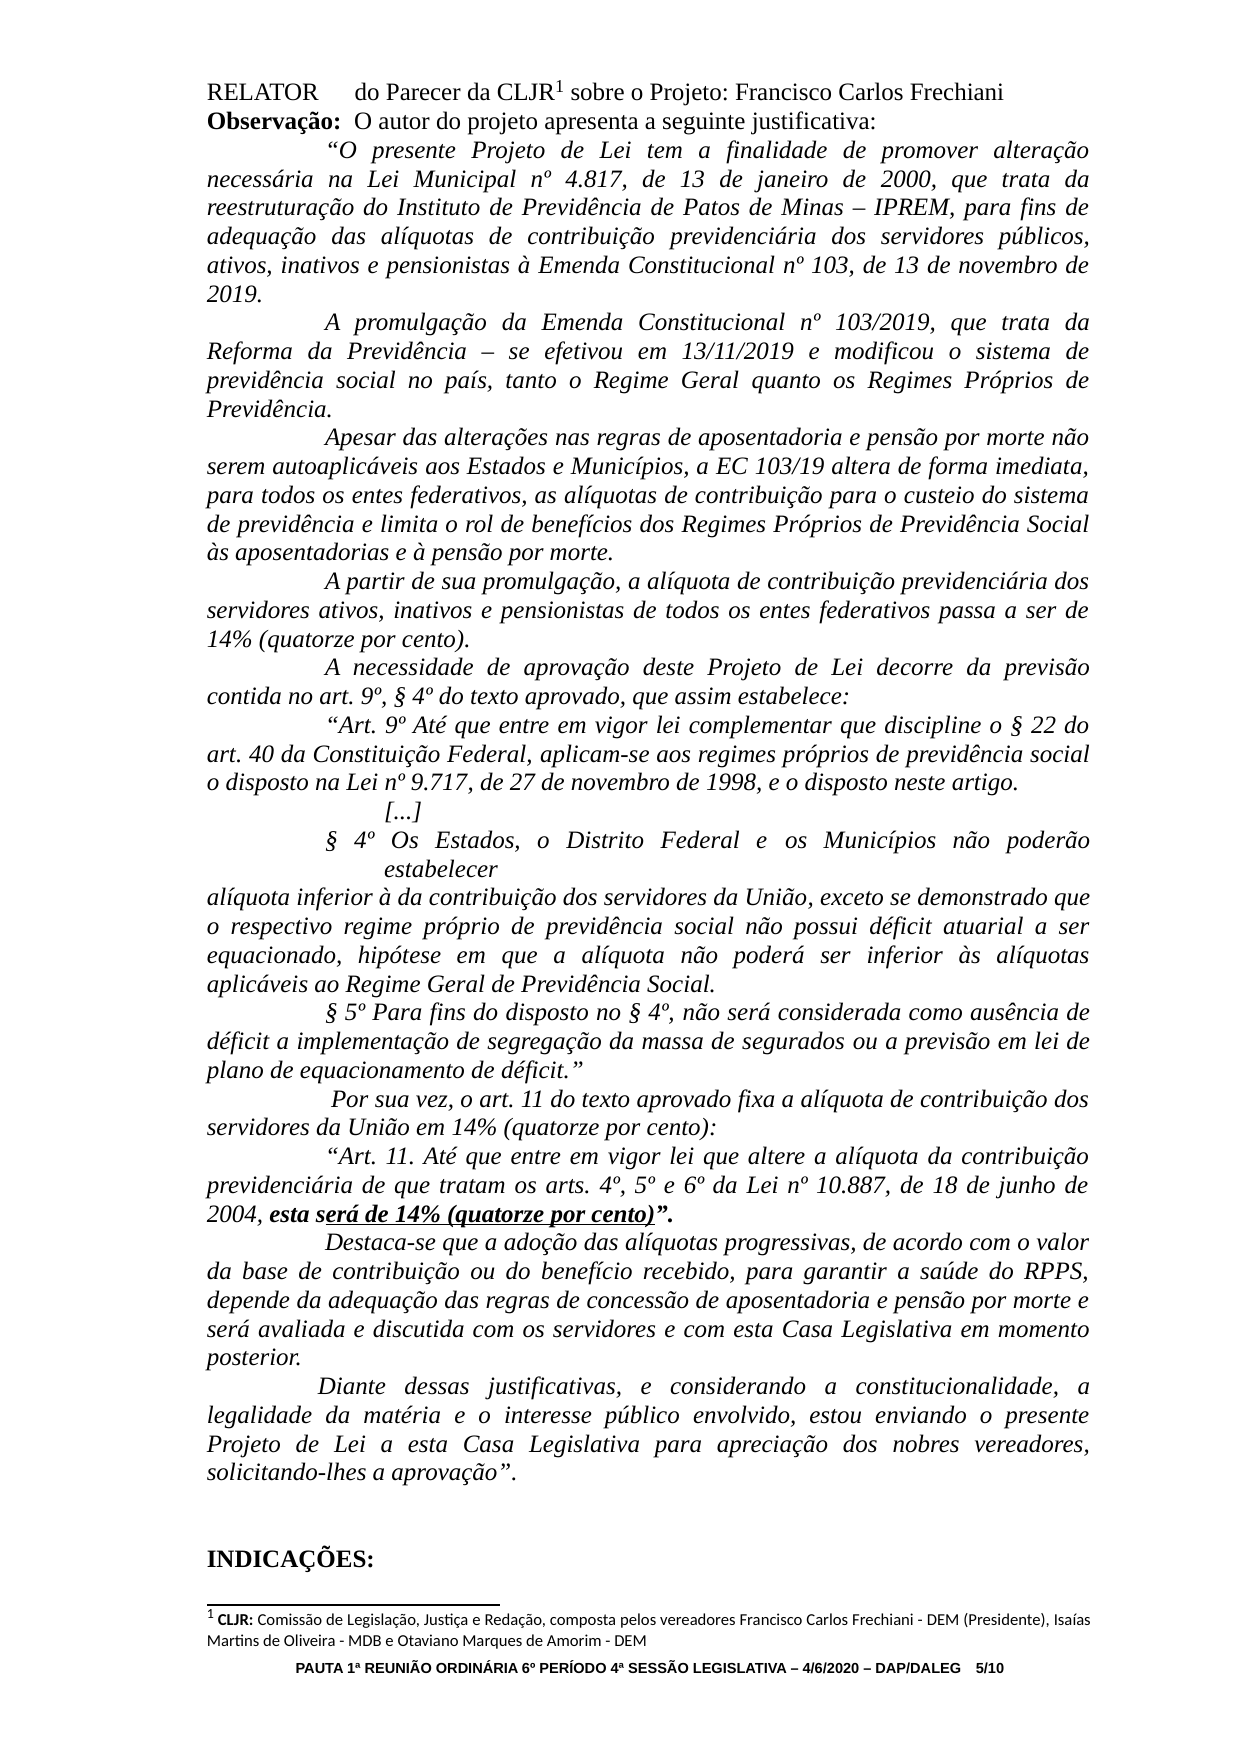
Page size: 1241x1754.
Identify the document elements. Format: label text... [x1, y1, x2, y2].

text § 4º Os Estados, o Distrito Federal e os Municípios não poderão estabelecer [325, 825, 1093, 882]
text CLJR: Comissão de Legislação, Justiça e Redação, composta pelos vereadores Francisco Carlos Frechiani - DEM (Presidente), Isaías Martins de Oliveira - MDB e Otaviano Marques de Amorim - DEM [207, 1605, 1093, 1651]
text INDICAÇÕES: [207, 1544, 1093, 1572]
text Apesar das alterações nas regras de aposentadoria e pensão por morte não serem autoaplicáveis aos Estados e Municípios, a EC 103/19 altera de forma imediata, para todos os entes federativos, as alíquotas de contribuição para o custeio do sistema de previdência e limita o rol de benefícios dos Regimes Próprios de Previdência Social às aposentadorias e à pensão por morte. [207, 422, 1093, 566]
text RELATOR do Parecer da CLJR sobre o Projeto: Francisco Carlos Frechiani [207, 75, 1093, 106]
text Destaca-se que a adoção das alíquotas progressivas, de acordo com o valor da base de contribuição ou do benefício recebido, para garantir a saúde do RPPS, depende da adequação das regras de concessão de aposentadoria e pensão por morte e será avaliada e discutida com os servidores e com esta Casa Legislativa em momento posterior. Diante dessas justificativas, e considerando a constitucionalidade, a legalidade da matéria e o interesse público envolvido, estou enviando o presente Projeto de Lei a esta Casa Legislativa para apreciação dos nobres vereadores, solicitando-lhes a aprovação”. [207, 1227, 1093, 1486]
text [...] [384, 796, 1093, 825]
text A partir de sua promulgação, a alíquota de contribuição previdenciária dos servidores ativos, inativos e pensionistas de todos os entes federativos passa a ser de 14% (quatorze por cento). [207, 566, 1093, 652]
text § 5º Para fins do disposto no § 4º, não será considerada como ausência de déficit a implementação de segregação da massa de segurados ou a previsão em lei de plano de equacionamento de déficit.” [207, 997, 1093, 1084]
text alíquota inferior à da contribuição dos servidores da União, exceto se demonstrado que o respectivo regime próprio de previdência social não possui déficit atuarial a ser equacionado, hipótese em que a alíquota não poderá ser inferior às alíquotas aplicáveis ao Regime Geral de Previdência Social. [207, 882, 1093, 997]
text Observação: O autor do projeto apresenta a seguinte justificativa: [207, 106, 1093, 135]
text A promulgação da Emenda Constitucional nº 103/2019, que trata da Reforma da Previdência – se efetivou em 13/11/2019 e modificou o sistema de previdência social no país, tanto o Regime Geral quanto os Regimes Próprios de Previdência. [207, 307, 1093, 422]
text “Art. 11. Até que entre em vigor lei que altere a alíquota da contribuição previdenciária de que tratam os arts. 4º, 5º e 6º da Lei nº 10.887, de 18 de junho de 2004, esta será de 14% (quatorze por cento)”. [207, 1141, 1093, 1227]
text A necessidade de aprovação deste Projeto de Lei decorre da previsão contida no art. 9º, § 4º do texto aprovado, que assim estabelece: [207, 652, 1093, 710]
text Por sua vez, o art. 11 do texto aprovado fixa a alíquota de contribuição dos servidores da União em 14% (quatorze por cento): [207, 1084, 1093, 1141]
text “O presente Projeto de Lei tem a finalidade de promover alteração necessária na Lei Municipal nº 4.817, de 13 de janeiro de 2000, que trata da reestruturação do Instituto de Previdência de Patos de Minas – IPREM, para fins de adequação das alíquotas de contribuição previdenciária dos servidores públicos, ativos, inativos e pensionistas à Emenda Constitucional nº 103, de 13 de novembro de 2019. [207, 135, 1093, 307]
text “Art. 9º Até que entre em vigor lei complementar que discipline o § 22 do art. 40 da Constituição Federal, aplicam-se aos regimes próprios de previdência social o disposto na Lei nº 9.717, de 27 de novembro de 1998, e o disposto neste artigo. [207, 710, 1093, 796]
